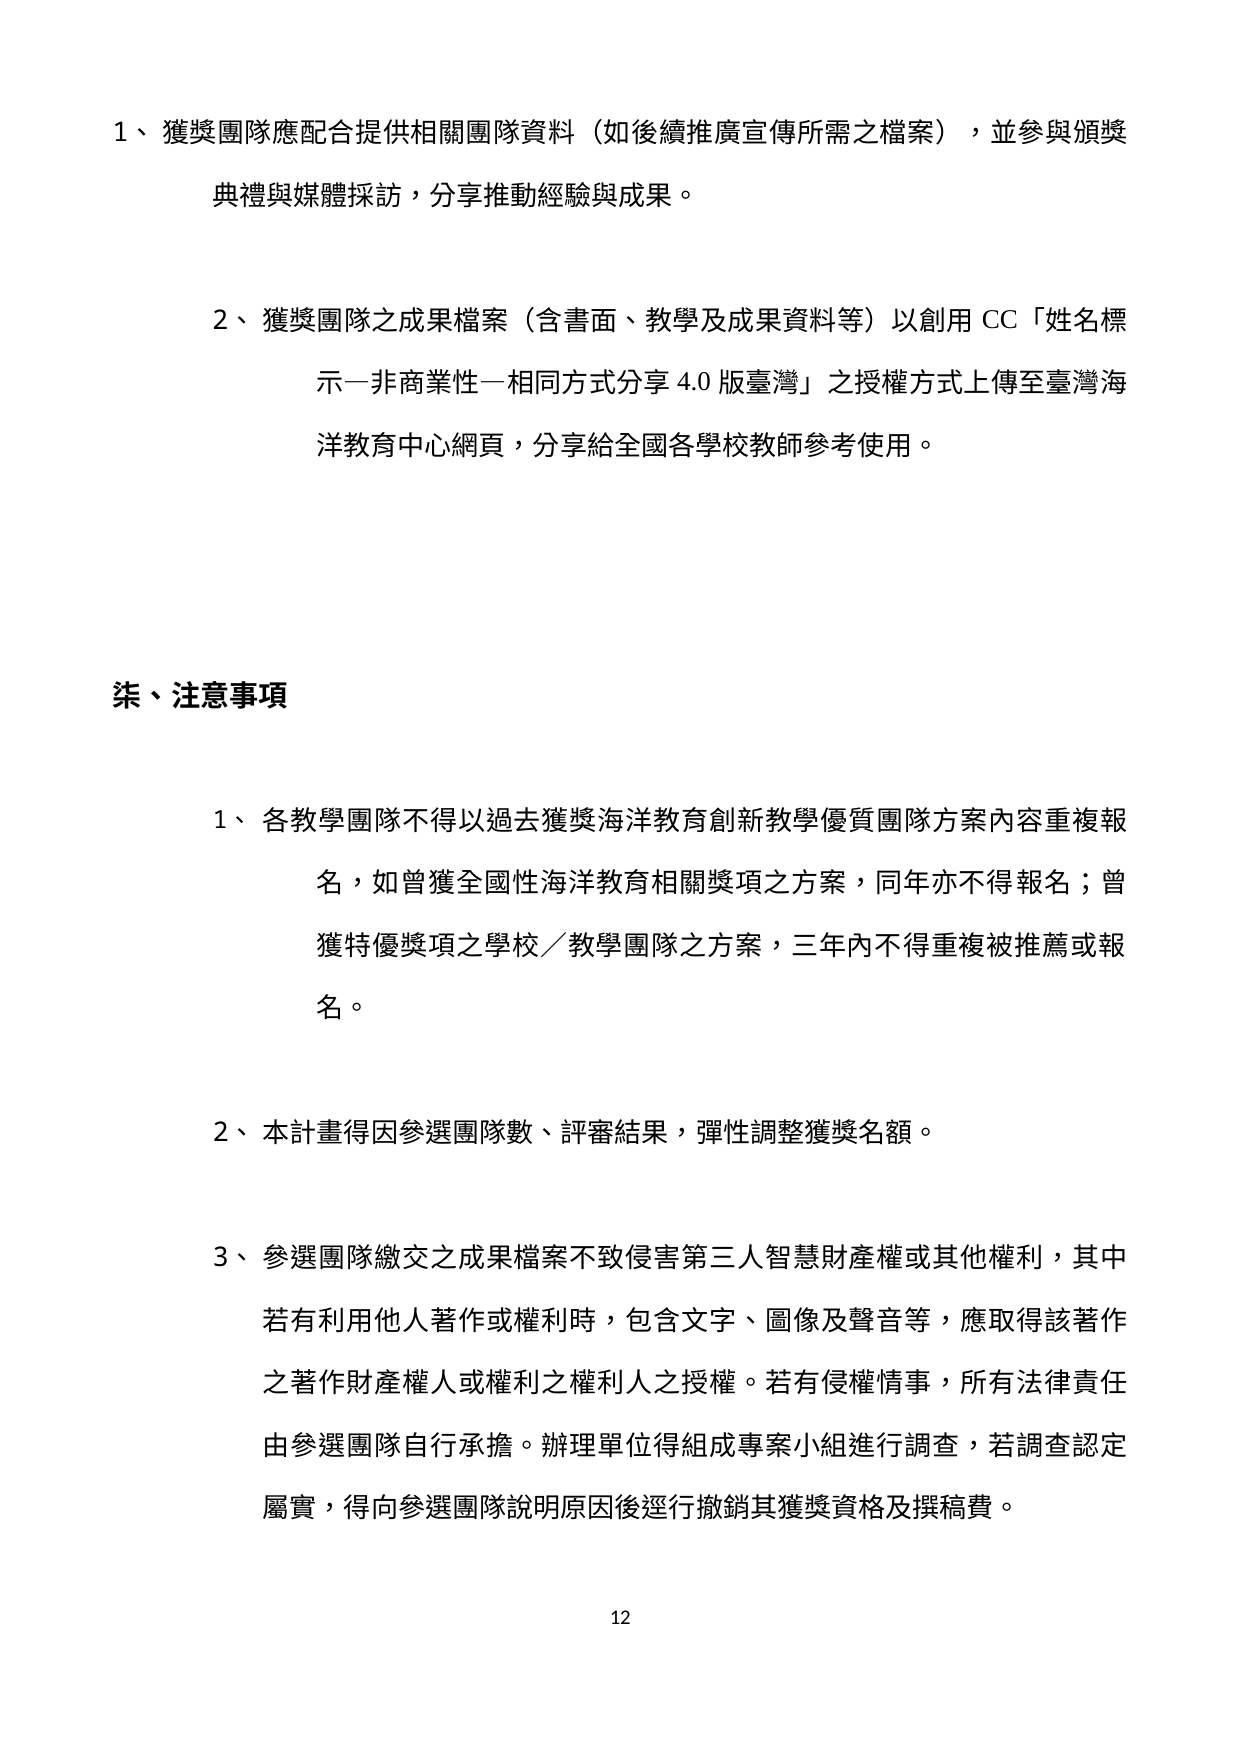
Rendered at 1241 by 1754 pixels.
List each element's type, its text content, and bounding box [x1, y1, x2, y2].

list 各教學團隊不得以過去獲獎海洋教育創新教學優質團隊方案內容重複報名，如曾獲全國性海洋教育相關獎項之方案，同年亦不得報名；曾獲特優獎項之學校／教學團隊之方案，三年內不得重複被推薦或報名。 [212, 777, 1128, 1027]
list 本計畫得因參選團隊數、評審結果，彈性調整獲獎名額。 [212, 1089, 1128, 1152]
text 柒、注意事項 [112, 652, 1128, 714]
list 獲獎團隊應配合提供相關團隊資料（如後續推廣宣傳所需之檔案），並參與頒獎典禮與媒體採訪，分享推動經驗與成果。 [112, 89, 1128, 214]
list 參選團隊繳交之成果檔案不致侵害第三人智慧財產權或其他權利，其中若有利用他人著作或權利時，包含文字、圖像及聲音等，應取得該著作之著作財產權人或權利之權利人之授權。若有侵權情事，所有法律責任由參選團隊自行承擔。辦理單位得組成專案小組進行調查，若調查認定屬實，得向參選團隊說明原因後逕行撤銷其獲獎資格及撰稿費。 [212, 1214, 1128, 1527]
list 獲獎團隊之成果檔案（含書面、教學及成果資料等）以創用CC「姓名標示—非商業性—相同方式分享4.0 版臺灣」之授權方式上傳至臺灣海洋教育中心網頁，分享給全國各學校教師參考使用。 [212, 277, 1128, 464]
